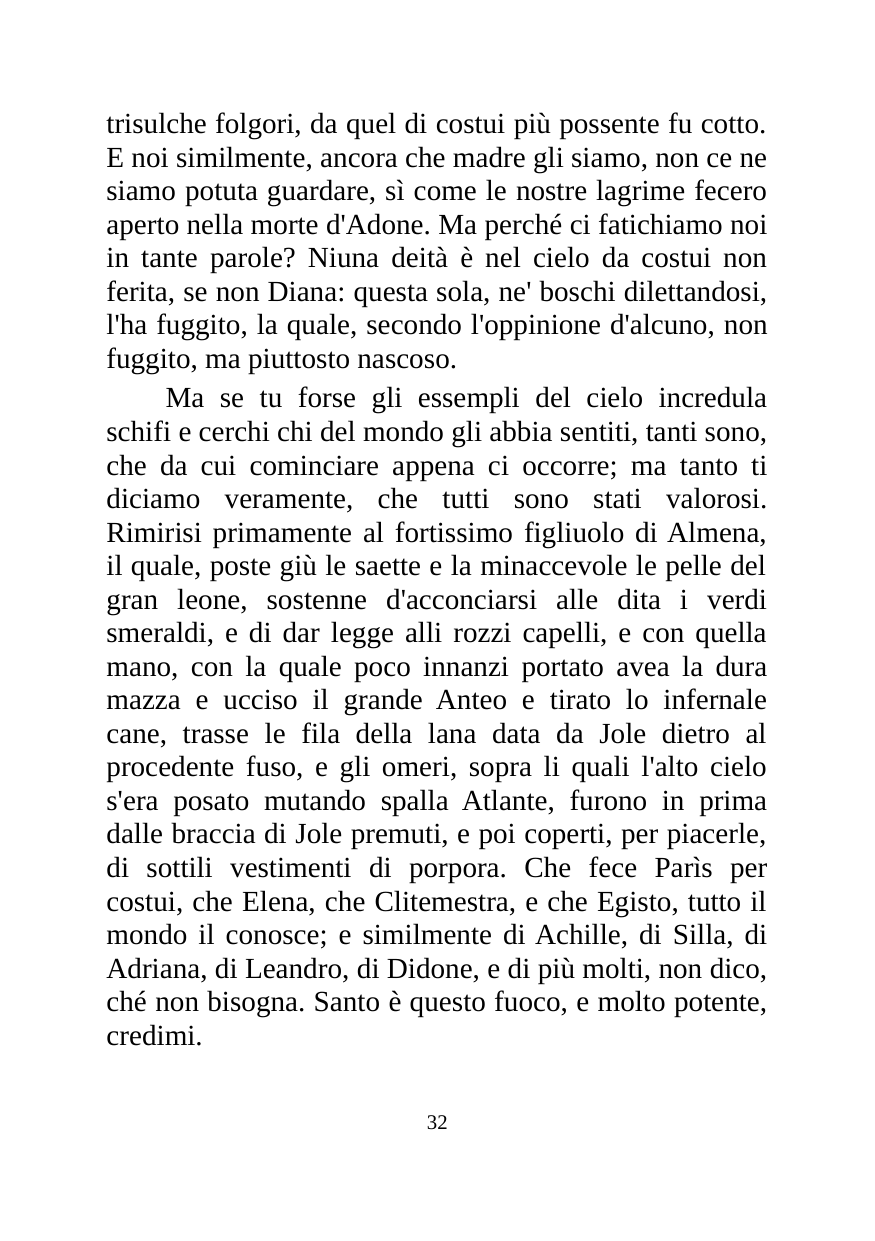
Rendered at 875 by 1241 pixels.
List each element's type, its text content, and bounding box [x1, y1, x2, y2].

text trisulche folgori, da quel di costui più possente fu cotto. E noi similmente, ancora che madre gli siamo, non ce ne siamo potuta guardare, sì come le nostre lagrime fecero aperto nella morte d'Adone. Ma perché ci fatichiamo noi in tante parole? Niuna deità è nel cielo da costui non ferita, se non Diana: questa sola, ne' boschi dilettandosi, l'ha fuggito, la quale, secondo l'oppinione d'alcuno, non fuggito, ma piuttosto nascoso. [106, 106, 768, 374]
text Ma se tu forse gli essempli del cielo incredula schifi e cerchi chi del mondo gli abbia sentiti, tanti sono, che da cui cominciare appena ci occorre; ma tanto ti diciamo veramente, che tutti sono stati valorosi. Rimirisi primamente al fortissimo figliuolo di Almena, il quale, poste giù le saette e la minaccevole le pelle del gran leone, sostenne d'acconciarsi alle dita i verdi smeraldi, e di dar legge alli rozzi capelli, e con quella mano, con la quale poco innanzi portato avea la dura mazza e ucciso il grande Anteo e tirato lo infernale cane, trasse le fila della lana data da Jole dietro al procedente fuso, e gli omeri, sopra li quali l'alto cielo s'era posato mutando spalla Atlante, furono in prima dalle braccia di Jole premuti, e poi coperti, per piacerle, di sottili vestimenti di porpora. Che fece Parìs per costui, che Elena, che Clitemestra, e che Egisto, tutto il mondo il conosce; e similmente di Achille, di Silla, di Adriana, di Leandro, di Didone, e di più molti, non dico, ché non bisogna. Santo è questo fuoco, e molto potente, credimi. [106, 381, 768, 1051]
